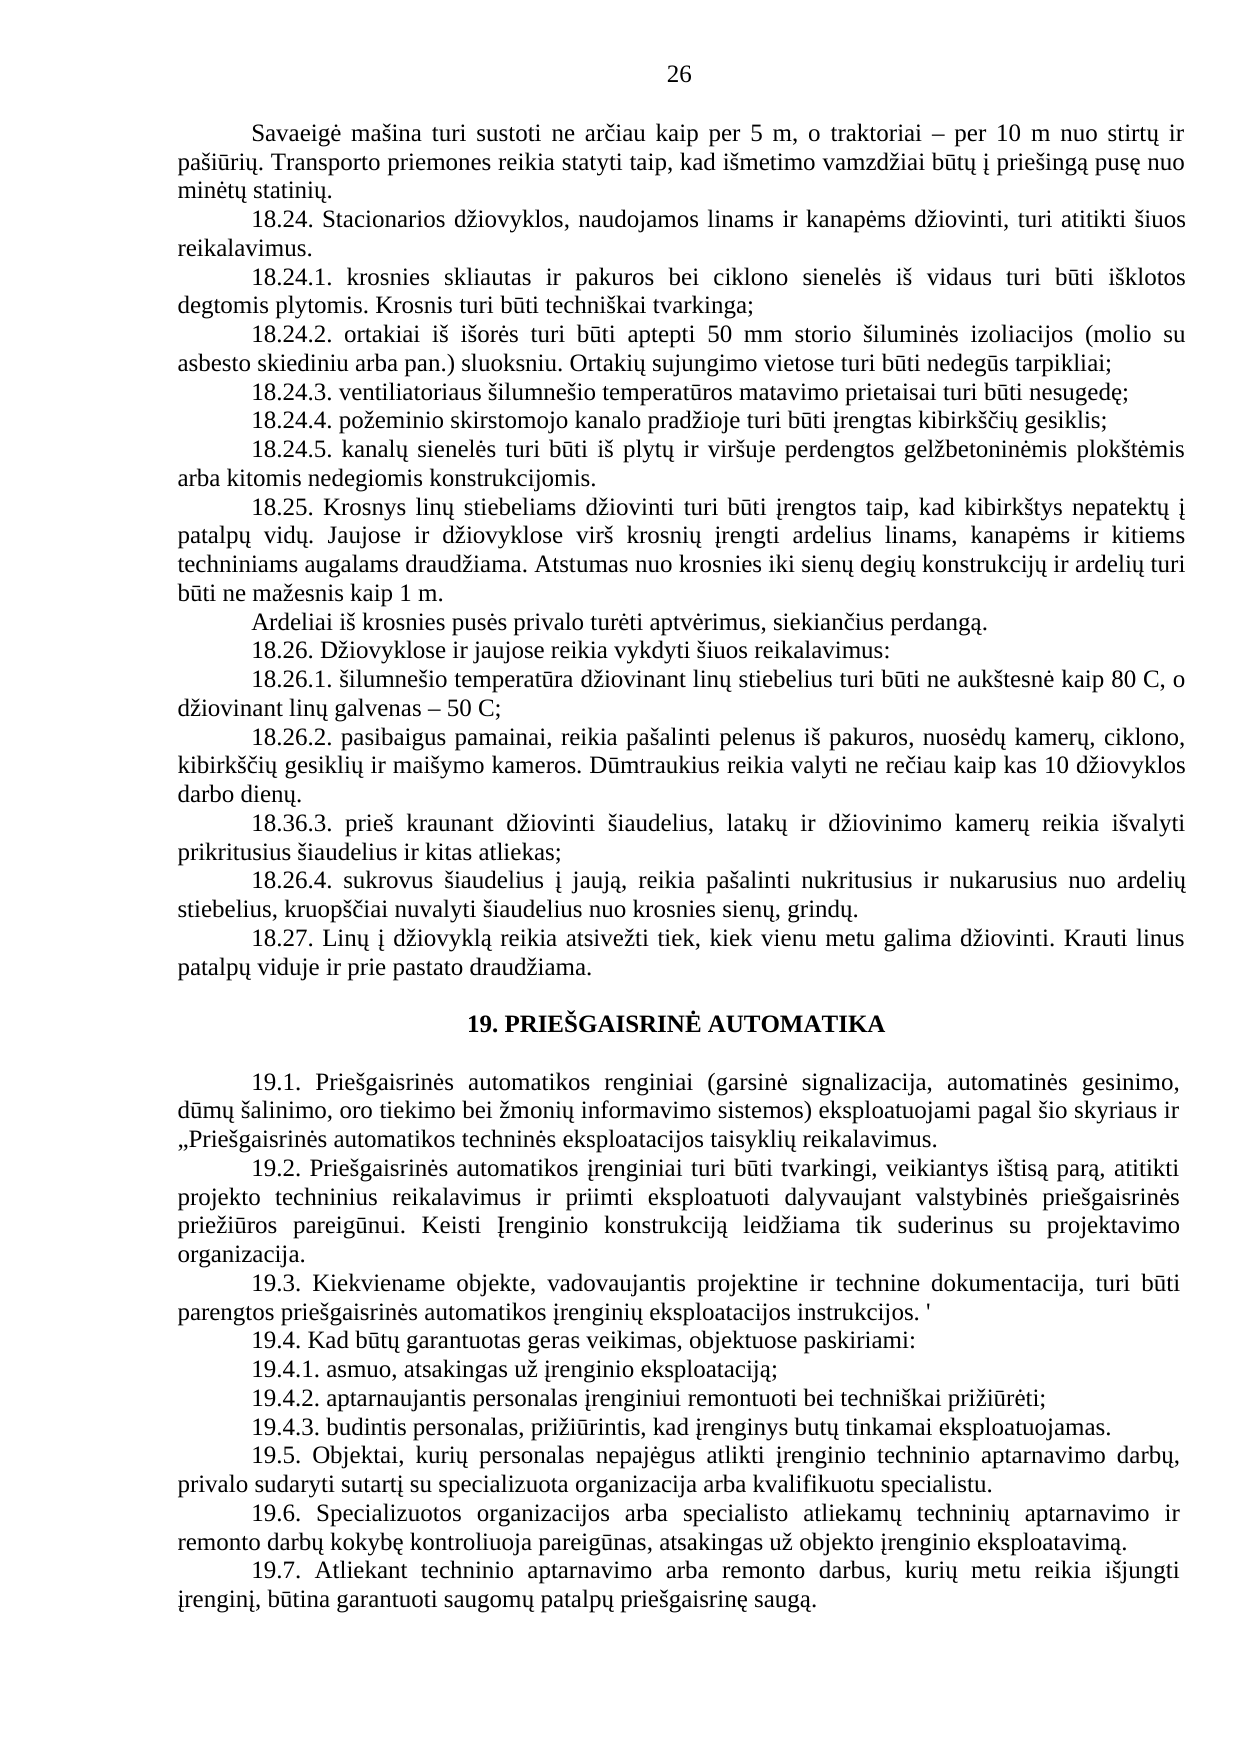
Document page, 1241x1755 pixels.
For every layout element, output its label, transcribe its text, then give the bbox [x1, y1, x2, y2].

text 18.26. Džiovyklose ir jaujose reikia vykdyti šiuos reikalavimus: [177, 636, 1187, 664]
text Savaeigė mašina turi sustoti ne arčiau kaip per 5 m, o traktoriai – per 10 m nuo stirtų ir pašiūrių. Transporto priemones reikia statyti taip, kad išmetimo vamzdžiai būtų į priešingą pusę nuo minėtų statinių. [177, 118, 1187, 204]
text 18.24.1. krosnies skliautas ir pakuros bei ciklono sienelės iš vidaus turi būti išklotos degtomis plytomis. Krosnis turi būti techniškai tvarkinga; [177, 262, 1187, 319]
text 18.24. Stacionarios džiovyklos, naudojamos linams ir kanapėms džiovinti, turi atitikti šiuos reikalavimus. [177, 204, 1187, 262]
text 19.7. Atliekant techninio aptarnavimo arba remonto darbus, kurių metu reikia išjungti įrenginį, būtina garantuoti saugomų patalpų priešgaisrinę saugą. [177, 1556, 1181, 1613]
text 19. PRIEŠGAISRINĖ AUTOMATIKA [177, 1009, 1181, 1038]
text 18.24.5. kanalų sienelės turi būti iš plytų ir viršuje perdengtos gelžbetoninėmis plokštėmis arba kitomis nedegiomis konstrukcijomis. [177, 434, 1187, 492]
text 18.24.4. požeminio skirstomojo kanalo pradžioje turi būti įrengtas kibirkščių gesiklis; [177, 406, 1187, 434]
text 18.25. Krosnys linų stiebeliams džiovinti turi būti įrengtos taip, kad kibirkštys nepatektų į patalpų vidų. Jaujose ir džiovyklose virš krosnių įrengti ardelius linams, kanapėms ir kitiems techniniams augalams draudžiama. Atstumas nuo krosnies iki sienų degių konstrukcijų ir ardelių turi būti ne mažesnis kaip 1 m. [177, 492, 1187, 607]
text 19.3. Kiekviename objekte, vadovaujantis projektine ir technine dokumentacija, turi būti parengtos priešgaisrinės automatikos įrenginių eksploatacijos instrukcijos. ' [177, 1268, 1181, 1326]
text 18.26.2. pasibaigus pamainai, reikia pašalinti pelenus iš pakuros, nuosėdų kamerų, ciklono, kibirkščių gesiklių ir maišymo kameros. Dūmtraukius reikia valyti ne rečiau kaip kas 10 džiovyklos darbo dienų. [177, 722, 1187, 808]
text 18.24.3. ventiliatoriaus šilumnešio temperatūros matavimo prietaisai turi būti nesugedę; [177, 377, 1187, 406]
text 18.24.2. ortakiai iš išorės turi būti aptepti 50 mm storio šiluminės izoliacijos (molio su asbesto skiediniu arba pan.) sluoksniu. Ortakių sujungimo vietose turi būti nedegūs tarpikliai; [177, 319, 1187, 377]
text 19.5. Objektai, kurių personalas nepajėgus atlikti įrenginio techninio aptarnavimo darbų, privalo sudaryti sutartį su specializuota organizacija arba kvalifikuotu specialistu. [177, 1441, 1181, 1498]
text 19.6. Specializuotos organizacijos arba specialisto atliekamų techninių aptarnavimo ir remonto darbų kokybę kontroliuoja pareigūnas, atsakingas už objekto įrenginio eksploatavimą. [177, 1498, 1181, 1556]
text 18.26.1. šilumnešio temperatūra džiovinant linų stiebelius turi būti ne aukštesnė kaip 80 C, o džiovinant linų galvenas – 50 C; [177, 664, 1187, 722]
text 19.4. Kad būtų garantuotas geras veikimas, objektuose paskiriami: [177, 1326, 1181, 1354]
text Ardeliai iš krosnies pusės privalo turėti aptvėrimus, siekiančius perdangą. [177, 607, 1187, 636]
text 18.26.4. sukrovus šiaudelius į jaują, reikia pašalinti nukritusius ir nukarusius nuo ardelių stiebelius, kruopščiai nuvalyti šiaudelius nuo krosnies sienų, grindų. [177, 866, 1187, 923]
text 19.4.3. budintis personalas, prižiūrintis, kad įrenginys butų tinkamai eksploatuojamas. [177, 1412, 1181, 1441]
text 18.27. Linų į džiovyklą reikia atsivežti tiek, kiek vienu metu galima džiovinti. Krauti linus patalpų viduje ir prie pastato draudžiama. [177, 923, 1187, 981]
text 19.4.1. asmuo, atsakingas už įrenginio eksploataciją; [177, 1354, 1181, 1383]
text 19.2. Priešgaisrinės automatikos įrenginiai turi būti tvarkingi, veikiantys ištisą parą, atitikti projekto techninius reikalavimus ir priimti eksploatuoti dalyvaujant valstybinės priešgaisrinės priežiūros pareigūnui. Keisti Įrenginio konstrukciją leidžiama tik suderinus su projektavimo organizacija. [177, 1153, 1181, 1268]
text 18.36.3. prieš kraunant džiovinti šiaudelius, latakų ir džiovinimo kamerų reikia išvalyti prikritusius šiaudelius ir kitas atliekas; [177, 808, 1187, 866]
text 19.1. Priešgaisrinės automatikos renginiai (garsinė signalizacija, automatinės gesinimo, dūmų šalinimo, oro tiekimo bei žmonių informavimo sistemos) eksploatuojami pagal šio skyriaus ir „Priešgaisrinės automatikos techninės eksploatacijos taisyklių reikalavimus. [177, 1067, 1181, 1153]
text 19.4.2. aptarnaujantis personalas įrenginiui remontuoti bei techniškai prižiūrėti; [177, 1383, 1181, 1412]
